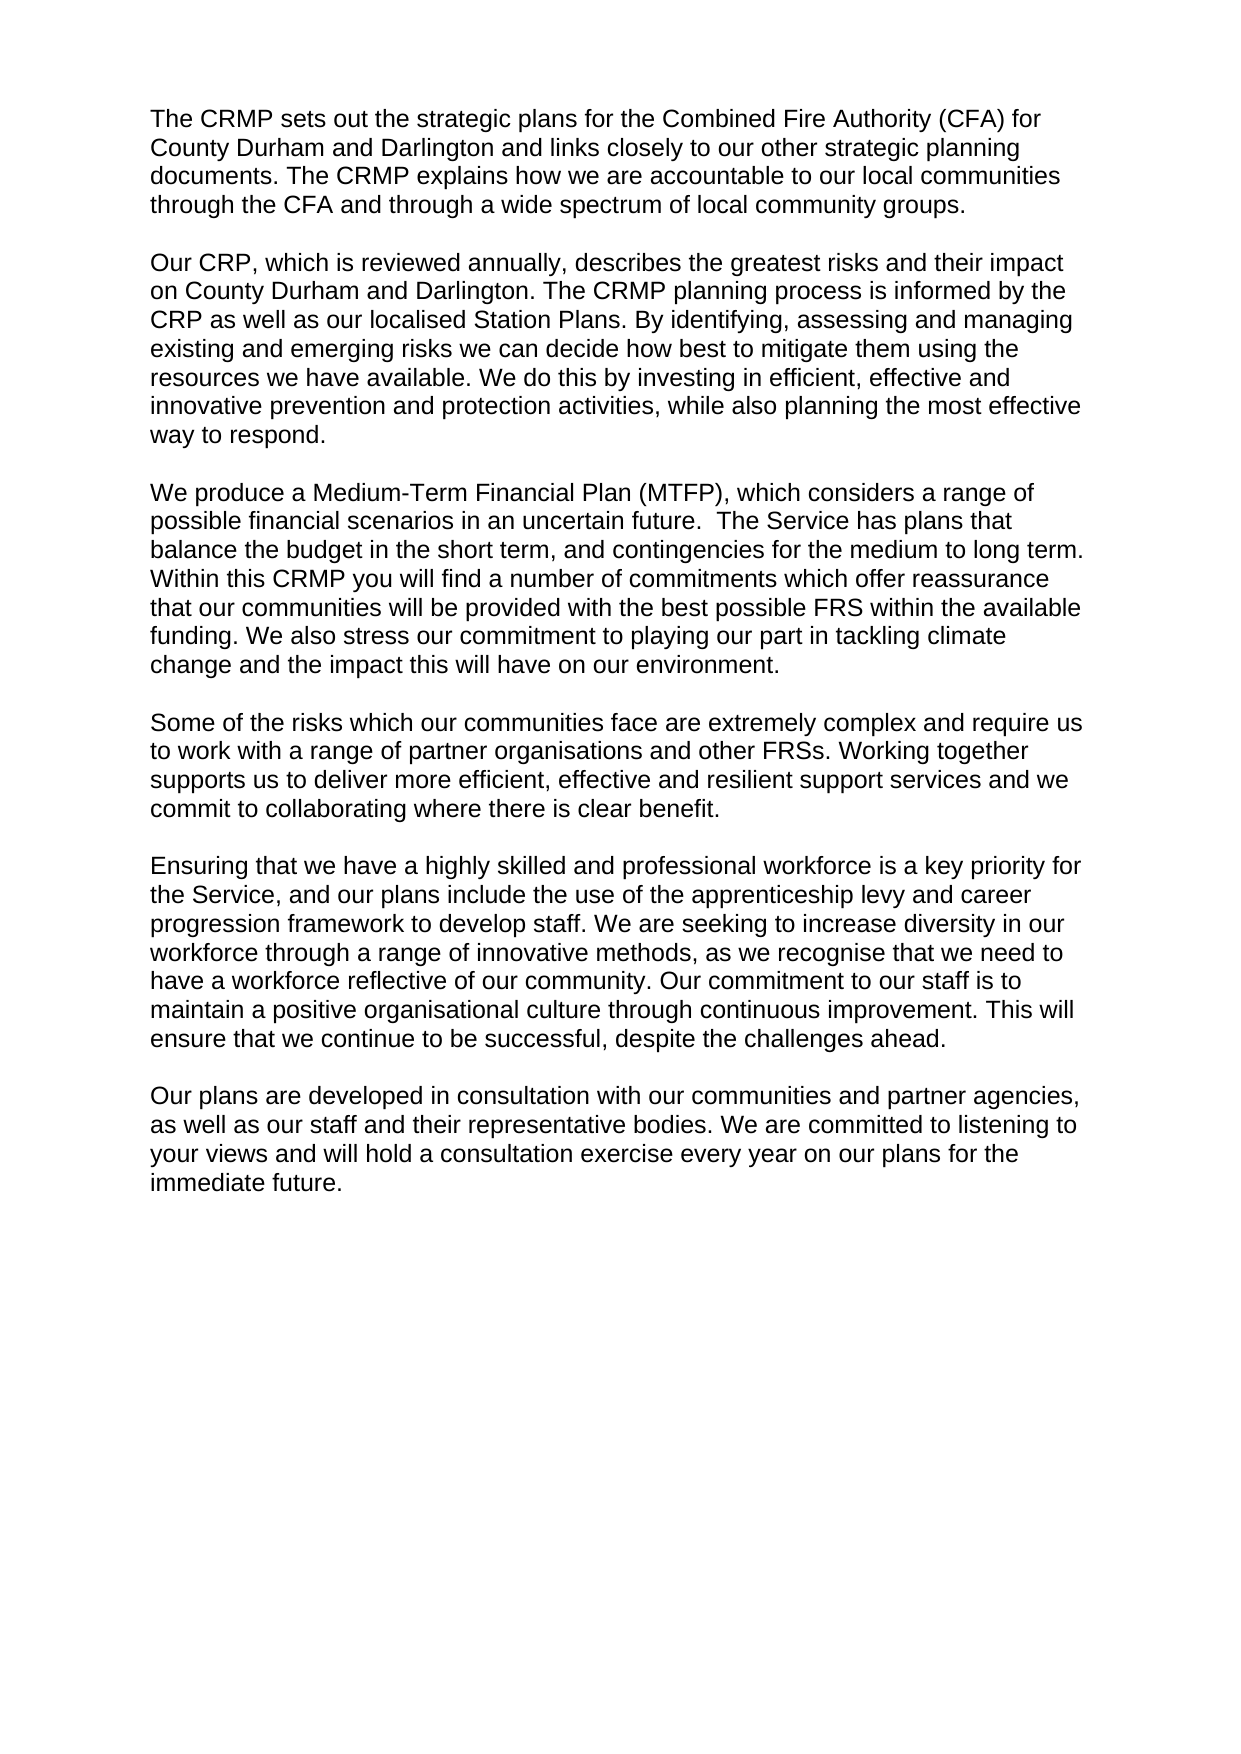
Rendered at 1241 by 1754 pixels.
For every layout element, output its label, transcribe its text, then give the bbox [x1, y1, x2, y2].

text Ensuring that we have a highly skilled and professional workforce is a key priority for the Service, and our plans include the use of the apprenticeship levy and career progression framework to develop staff. We are seeking to increase diversity in our workforce through a range of innovative methods, as we recognise that we need to have a workforce reflective of our community. Our commitment to our staff is to maintain a positive organisational culture through continuous improvement. This will ensure that we continue to be successful, despite the challenges ahead. [150, 851, 1090, 1052]
text We produce a Medium-Term Financial Plan (MTFP), which considers a range of possible financial scenarios in an uncertain future. The Service has plans that balance the budget in the short term, and contingencies for the medium to long term. [150, 477, 1090, 564]
text Some of the risks which our communities face are extremely complex and require us to work with a range of partner organisations and other FRSs. Working together supports us to deliver more efficient, effective and resilient support services and we commit to collaborating where there is clear benefit. [150, 707, 1090, 822]
text The CRMP sets out the strategic plans for the Combined Fire Authority (CFA) for County Durham and Darlington and links closely to our other strategic planning documents. The CRMP explains how we are accountable to our local communities through the CFA and through a wide spectrum of local community groups. [150, 104, 1090, 219]
text Our plans are developed in consultation with our communities and partner agencies, as well as our staff and their representative bodies. We are committed to listening to your views and will hold a consultation exercise every year on our plans for the immediate future. [150, 1081, 1090, 1196]
text Our CRP, which is reviewed annually, describes the greatest risks and their impact on County Durham and Darlington. The CRMP planning process is informed by the CRP as well as our localised Station Plans. By identifying, assessing and managing existing and emerging risks we can decide how best to mitigate them using the resources we have available. We do this by investing in efficient, effective and innovative prevention and protection activities, while also planning the most effective way to respond. [150, 247, 1090, 449]
text Within this CRMP you will find a number of commitments which offer reassurance that our communities will be provided with the best possible FRS within the available funding. We also stress our commitment to playing our part in tackling climate change and the impact this will have on our environment. [150, 564, 1090, 679]
